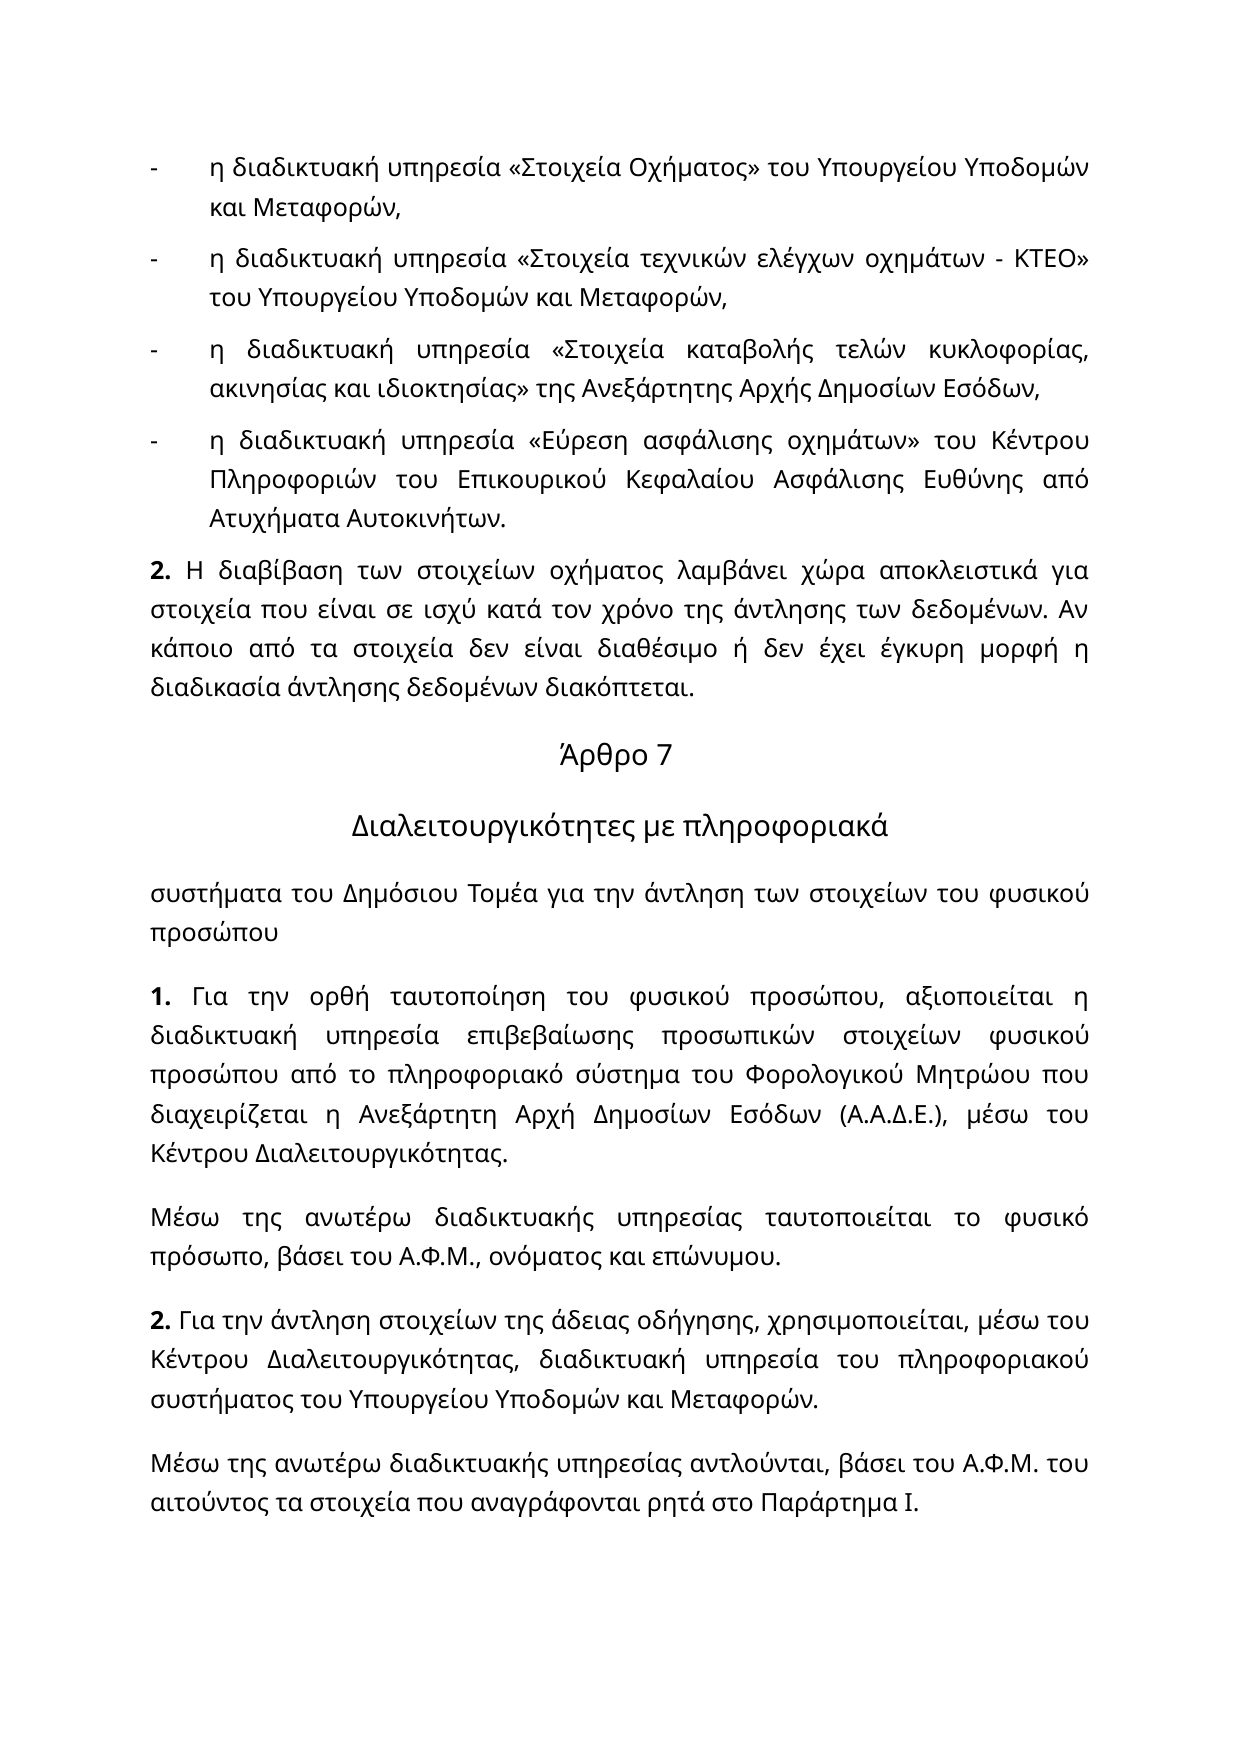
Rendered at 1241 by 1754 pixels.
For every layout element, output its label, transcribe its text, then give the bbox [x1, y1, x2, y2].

text 2. Για την άντληση στοιχείων της άδειας οδήγησης, χρησιμοποιείται, μέσω του Κέντρου Διαλειτουργικότητας, διαδικτυακή υπηρεσία του πληροφοριακού συστήματος του Υπουργείου Υποδομών και Μεταφορών. [150, 1303, 1090, 1415]
list - η διαδικτυακή υπηρεσία «Στοιχεία τεχνικών ελέγχων οχημάτων - ΚΤΕΟ» του Υπουργείου Υποδομών και Μεταφορών, [150, 241, 1090, 314]
list - η διαδικτυακή υπηρεσία «Στοιχεία Οχήματος» του Υπουργείου Υποδομών και Μεταφορών, [150, 150, 1090, 223]
text Μέσω της ανωτέρω διαδικτυακής υπηρεσίας αντλούνται, βάσει του Α.Φ.Μ. του αιτούντος τα στοιχεία που αναγράφονται ρητά στο Παράρτημα Ι. [150, 1445, 1090, 1519]
subtitle Άρθρο 7 [150, 734, 1090, 774]
text 2. Η διαβίβαση των στοιχείων οχήματος λαμβάνει χώρα αποκλειστικά για στοιχεία που είναι σε ισχύ κατά τον χρόνο της άντλησης των δεδομένων. Αν κάποιο από τα στοιχεία δεν είναι διαθέσιμο ή δεν έχει έγκυρη μορφή η διαδικασία άντλησης δεδομένων διακόπτεται. [150, 552, 1090, 704]
list - η διαδικτυακή υπηρεσία «Εύρεση ασφάλισης οχημάτων» του Κέντρου Πληροφοριών του Επικουρικού Κεφαλαίου Ασφάλισης Ευθύνης από Ατυχήματα Αυτοκινήτων. [150, 422, 1090, 535]
text συστήματα του Δημόσιου Τομέα για την άντληση των στοιχείων του φυσικού προσώπου [150, 875, 1090, 949]
text 1. Για την ορθή ταυτοποίηση του φυσικού προσώπου, αξιοποιείται η διαδικτυακή υπηρεσία επιβεβαίωσης προσωπικών στοιχείων φυσικού προσώπου από το πληροφοριακό σύστημα του Φορολογικού Μητρώου που διαχειρίζεται η Ανεξάρτητη Αρχή Δημοσίων Εσόδων (Α.Α.Δ.Ε.), μέσω του Κέντρου Διαλειτουργικότητας. [150, 979, 1090, 1169]
text Μέσω της ανωτέρω διαδικτυακής υπηρεσίας ταυτοποιείται το φυσικό πρόσωπο, βάσει του Α.Φ.Μ., ονόματος και επώνυμου. [150, 1199, 1090, 1273]
subtitle Διαλειτουργικότητες με πληροφοριακά [150, 805, 1090, 844]
list - η διαδικτυακή υπηρεσία «Στοιχεία καταβολής τελών κυκλοφορίας, ακινησίας και ιδιοκτησίας» της Ανεξάρτητης Αρχής Δημοσίων Εσόδων, [150, 332, 1090, 405]
